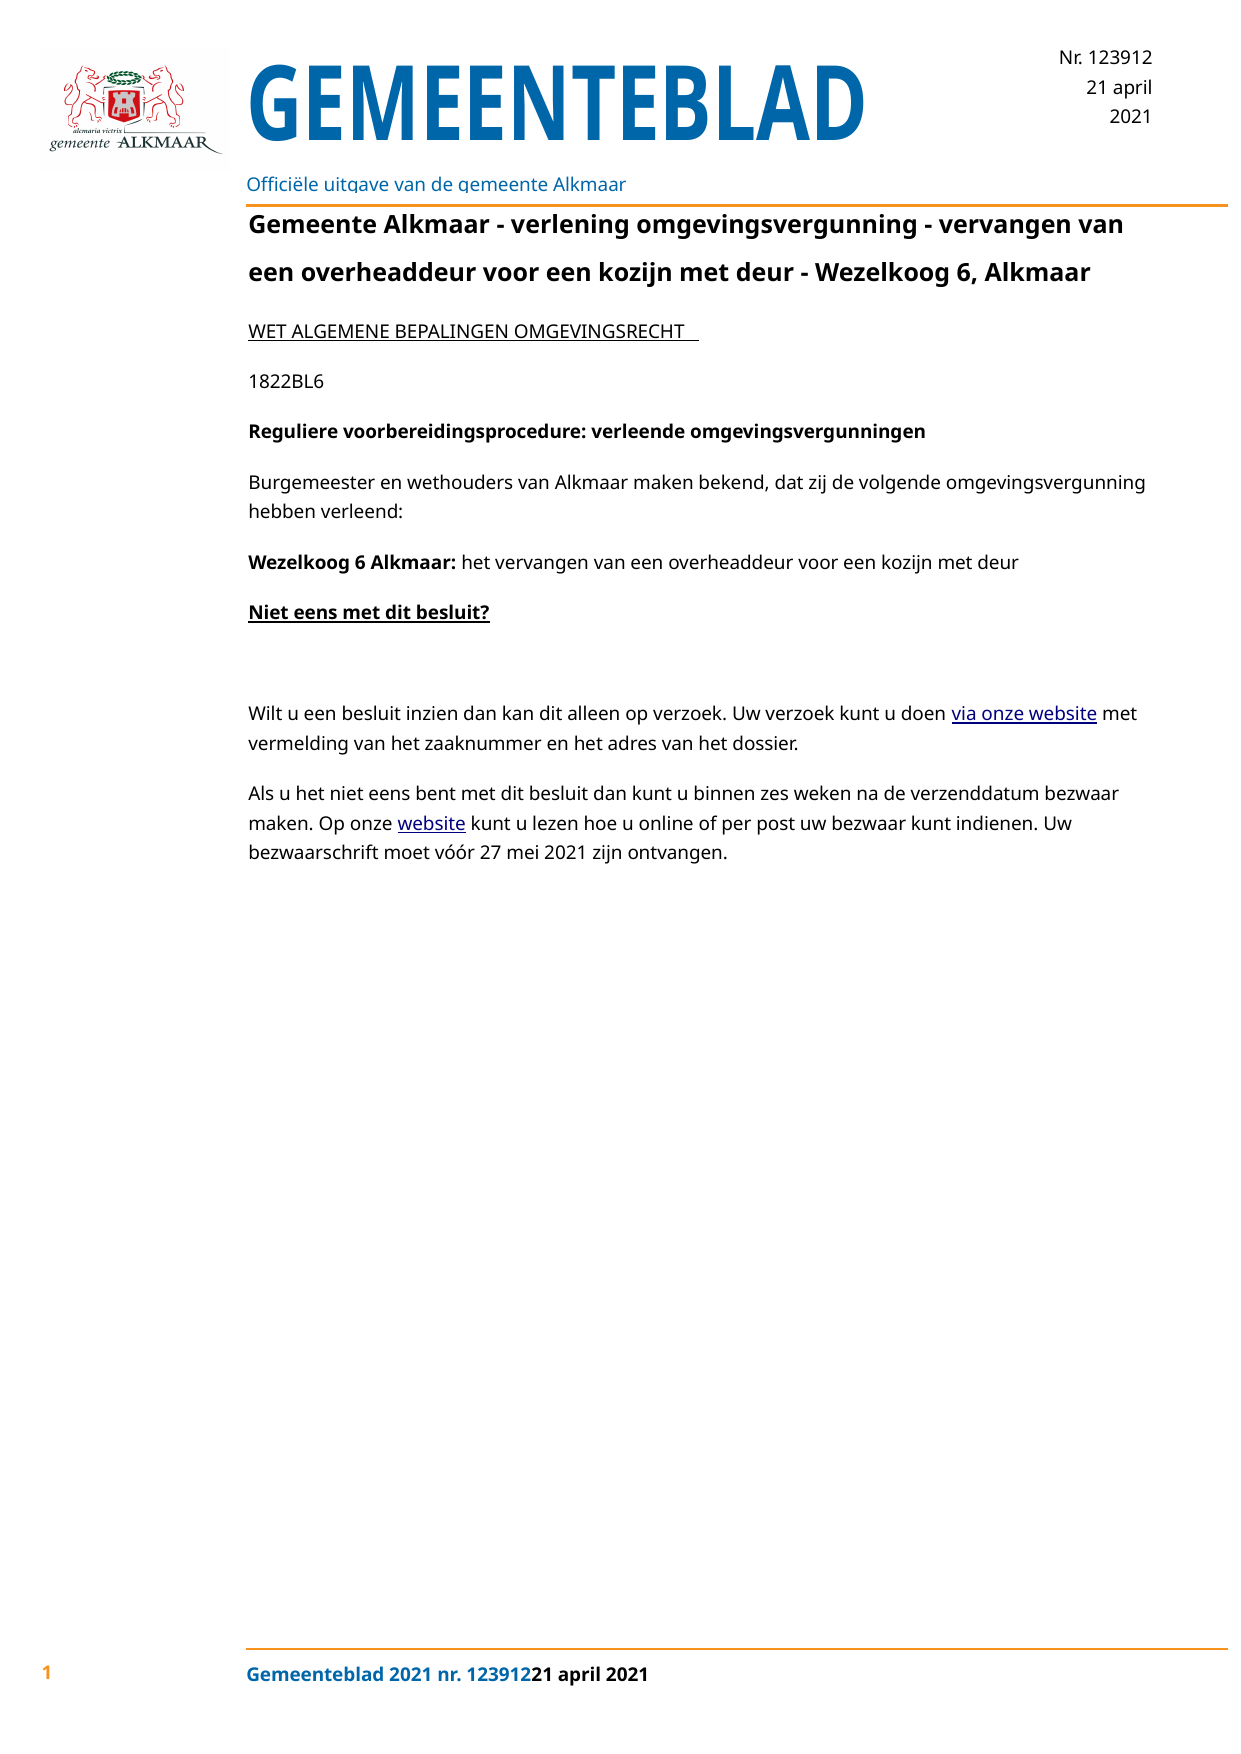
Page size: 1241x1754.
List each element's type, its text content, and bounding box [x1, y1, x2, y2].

text 1822BL6 [248, 368, 1152, 394]
text Wilt u een besluit inzien dan kan dit alleen op verzoek. Uw verzoek kunt u doen via onze website met vermelding van het zaaknummer en het adres van het dossier. [248, 700, 1152, 756]
picture [41, 47, 231, 172]
text Gemeente Alkmaar - verlening omgevingsvergunning - vervangen van een overheaddeur voor een kozijn met deur - Wezelkoog 6, Alkmaar [248, 207, 1152, 288]
text Wezelkoog 6 Alkmaar: het vervangen van een overheaddeur voor een kozijn met deur [248, 549, 1152, 575]
text Niet eens met dit besluit? [248, 599, 1152, 625]
text Reguliere voorbereidingsprocedure: verleende omgevingsvergunningen [248, 419, 1152, 444]
text WET ALGEMENE BEPALINGEN OMGEVINGSRECHT [248, 318, 1152, 344]
text Als u het niet eens bent met dit besluit dan kunt u binnen zes weken na de verzenddatum bezwaar maken. Op onze website kunt u lezen hoe u online of per post uw bezwaar kunt indienen. Uw bezwaarschrift moet vóór 27 mei 2021 zijn ontvangen. [248, 780, 1152, 865]
text Burgemeester en wethouders van Alkmaar maken bekend, dat zij de volgende omgevingsvergunning hebben verleend: [248, 469, 1152, 524]
